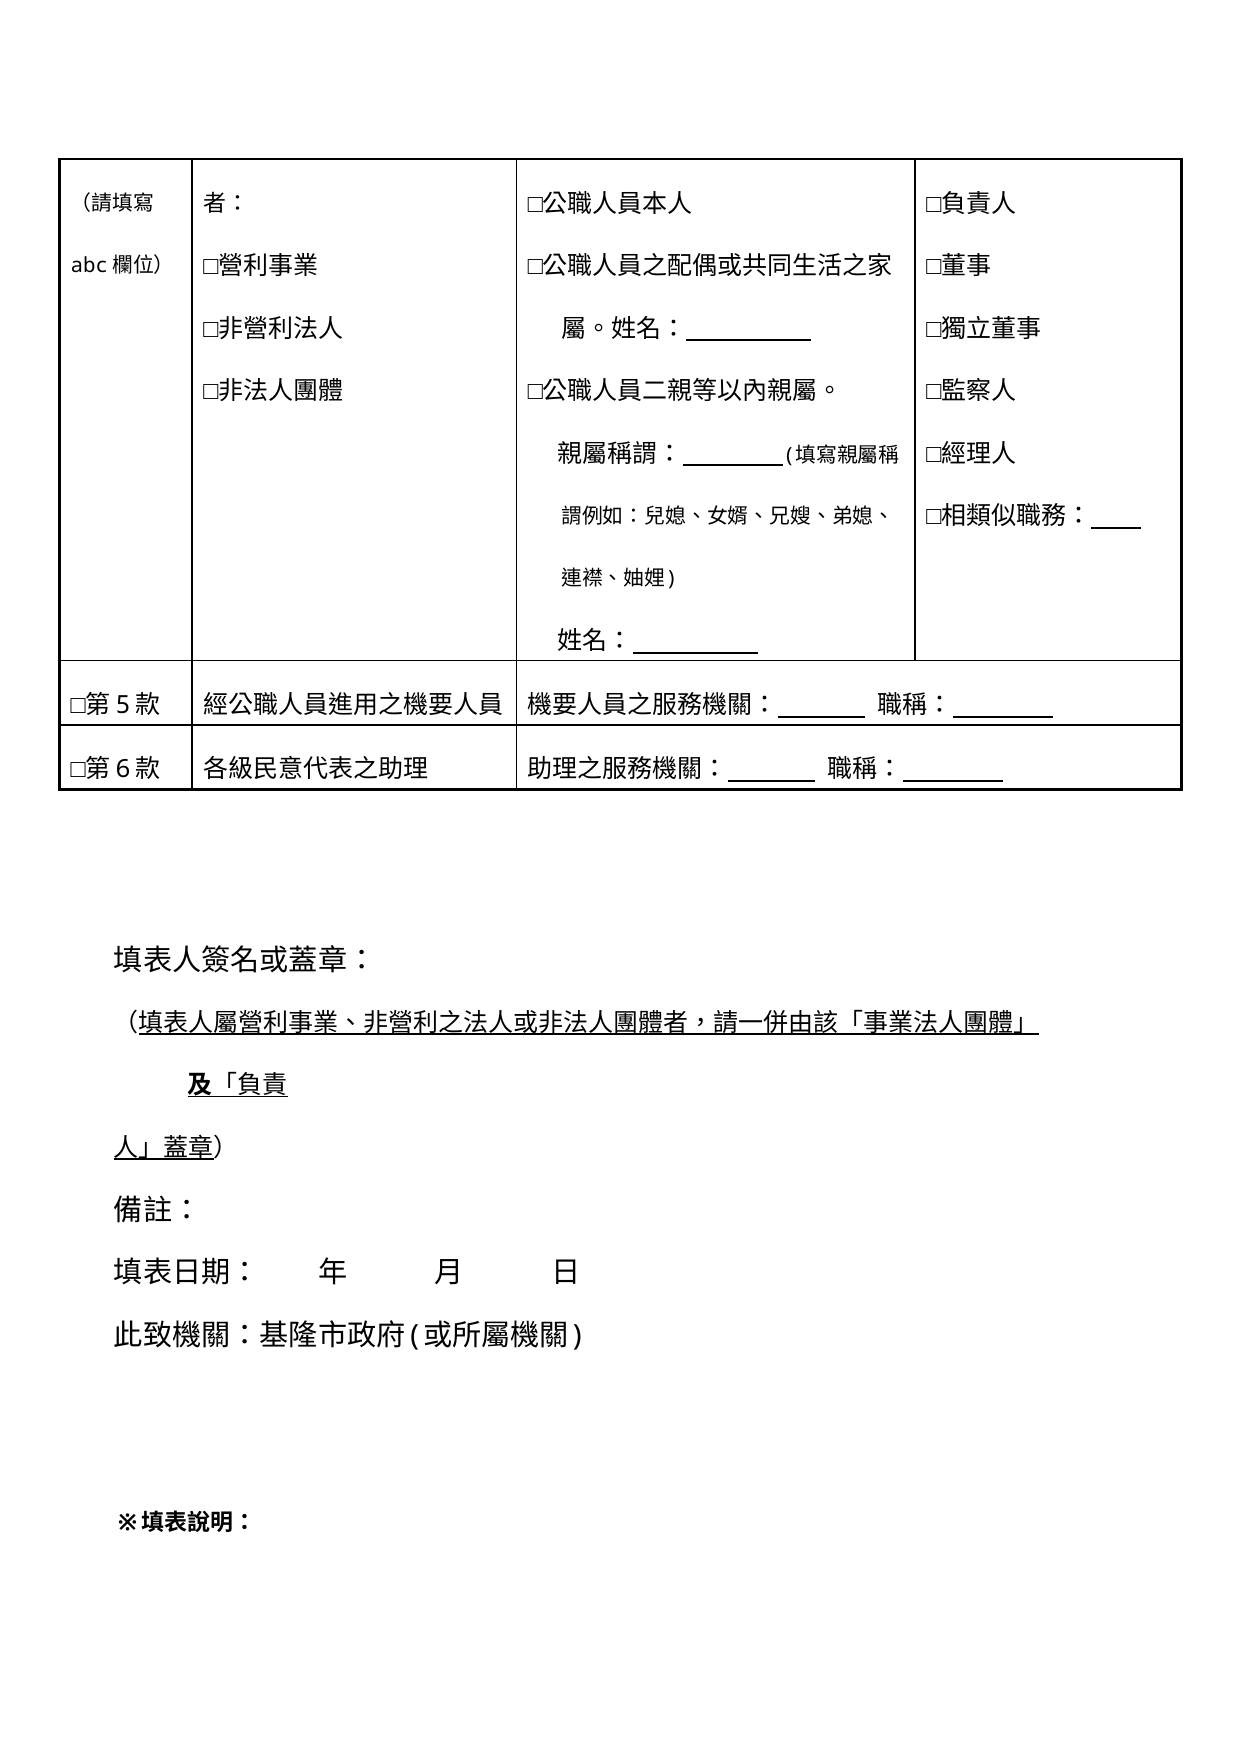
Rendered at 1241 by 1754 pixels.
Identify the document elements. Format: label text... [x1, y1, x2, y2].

text 填表人簽名或蓋章： [114, 916, 1053, 978]
table_cell □負責人 □董事 □獨立董事 □監察人 □經理人 □相類似職務： [916, 160, 1180, 660]
text 備註： [114, 1166, 1053, 1228]
table_cell （請填寫abc欄位） [61, 160, 191, 660]
table_cell 經公職人員進用之機要人員 [193, 661, 516, 724]
text （填表人屬營利事業、非營利之法人或非法人團體者，請一併由該「事業法人團體」及「負責 [114, 978, 1053, 1103]
table_cell 者： □營利事業 □非營利法人 □非法人團體 [193, 160, 516, 660]
text ※填表說明： [114, 1478, 1053, 1541]
text 人」蓋章） [114, 1103, 1053, 1166]
table_cell 機要人員之服務機關： 職稱： [517, 661, 1180, 724]
table_cell 各級民意代表之助理 [193, 726, 516, 788]
table_cell □公職人員本人 □公職人員之配偶或共同生活之家屬。姓名： □公職人員二親等以內親屬。 親屬稱謂： (填寫親屬稱謂例如：兒媳、女婿、兄嫂、弟媳、連襟、妯娌) 姓名： [517, 160, 914, 660]
table_cell 助理之服務機關： 職稱： [517, 726, 1180, 788]
table_cell □第6款 [61, 726, 191, 788]
text 此致機關：基隆市政府(或所屬機關) [114, 1291, 1053, 1353]
table_cell □第5款 [61, 661, 191, 724]
text 填表日期： 年 月 日 [114, 1228, 1053, 1291]
